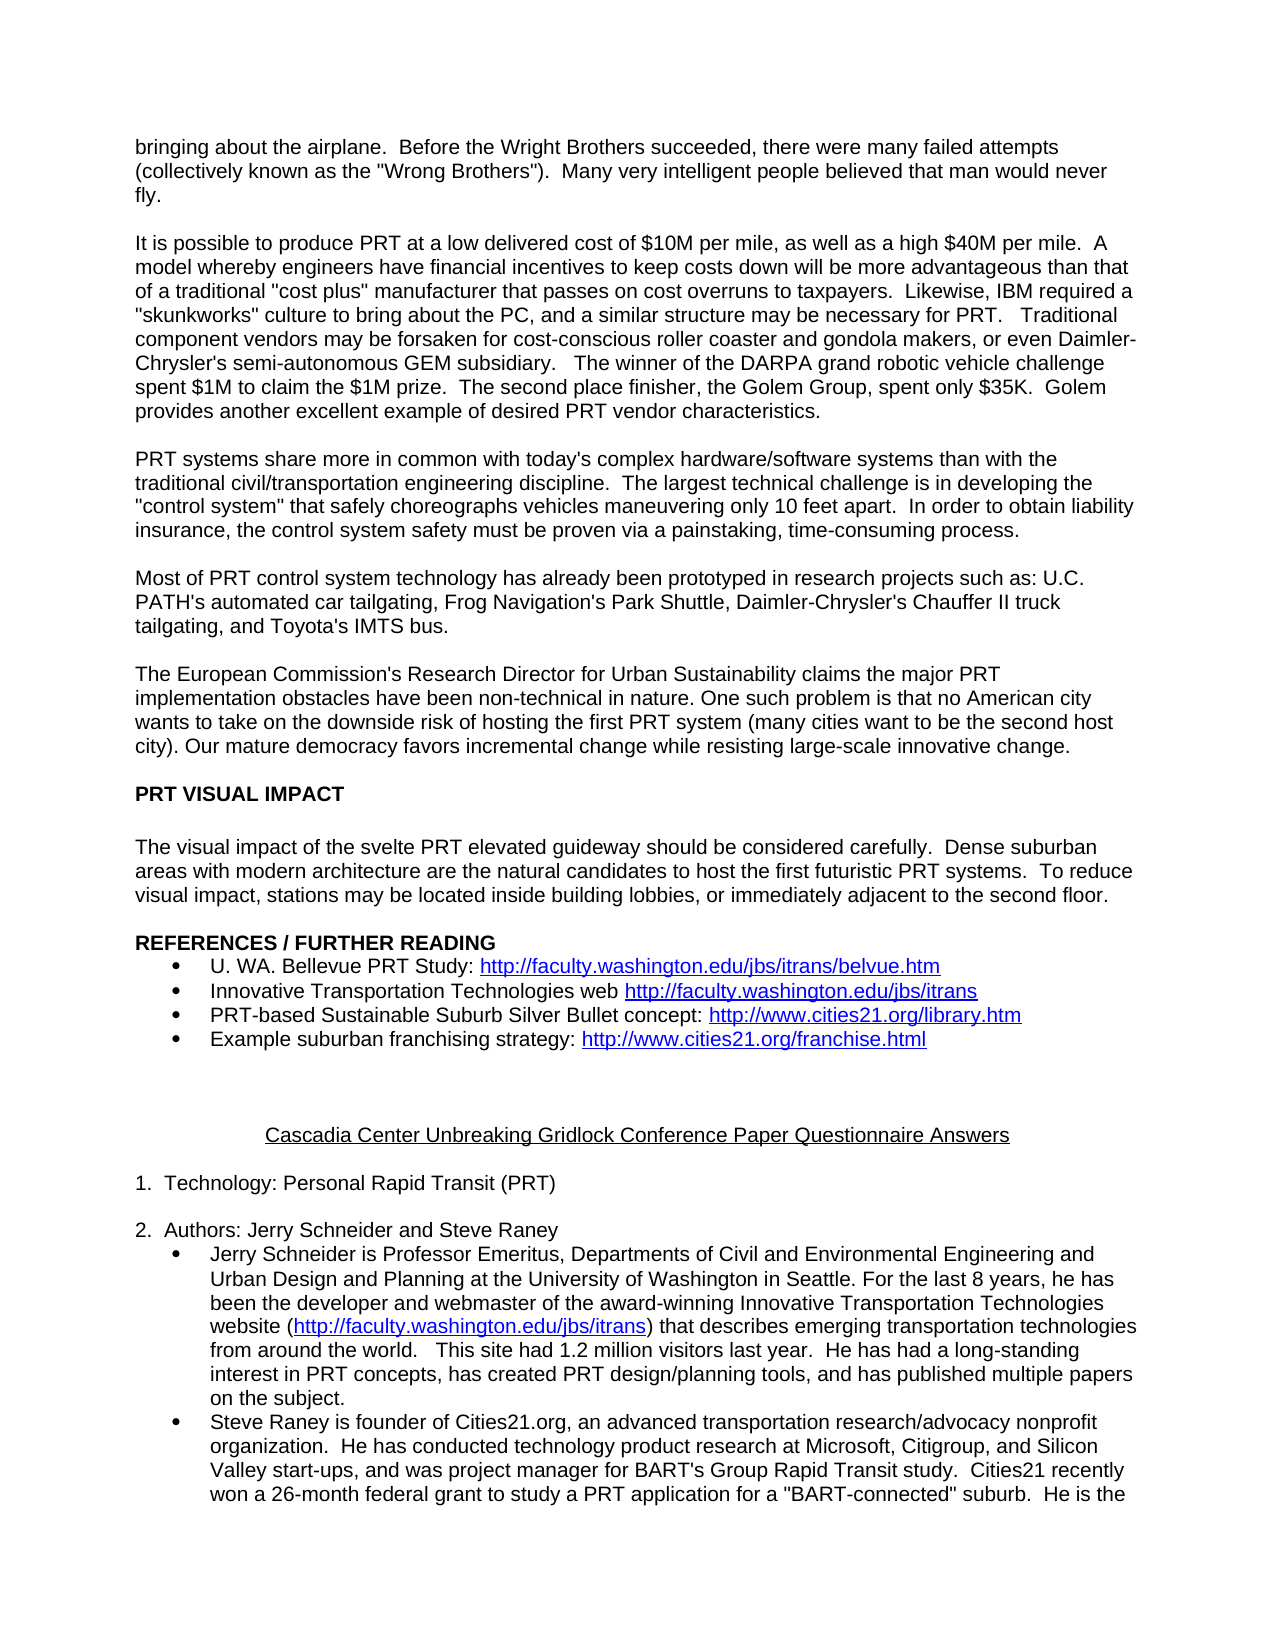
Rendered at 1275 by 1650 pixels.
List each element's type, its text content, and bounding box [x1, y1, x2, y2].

list Innovative Transportation Technologies web http://faculty.washington.edu/jbs/itrans [172, 978, 1140, 1002]
text PRT systems share more in common with today's complex hardware/software systems than with the traditional civil/transportation engineering discipline. The largest technical challenge is in developing the "control system" that safely choreographs vehicles maneuvering only 10 feet apart. In order to obtain liability insurance, the control system safety must be proven via a painstaking, time-consuming process. [135, 446, 1140, 542]
list Jerry Schneider is Professor Emeritus, Departments of Civil and Environmental Engineering and Urban Design and Planning at the University of Washington in Seattle. For the last 8 years, he has been the developer and webmaster of the award-winning Innovative Transportation Technologies website (http://faculty.washington.edu/jbs/itrans) that describes emerging transportation technologies from around the world. This site had 1.2 million visitors last year. He has had a long-standing interest in PRT concepts, has created PRT design/planning tools, and has published multiple papers on the subject. [172, 1242, 1140, 1410]
text 1. Technology: Personal Rapid Transit (PRT) [135, 1170, 1140, 1194]
list PRT-based Sustainable Suburb Silver Bullet concept: http://www.cities21.org/library.htm [172, 1002, 1140, 1027]
text Most of PRT control system technology has already been prototyped in research projects such as: U.C. PATH's automated car tailgating, Frog Navigation's Park Shuttle, Daimler-Chrysler's Chauffer II truck tailgating, and Toyota's IMTS bus. [135, 566, 1140, 638]
text The visual impact of the svelte PRT elevated guideway should be considered carefully. Dense suburban areas with modern architecture are the natural candidates to host the first futuristic PRT systems. To reduce visual impact, stations may be located inside building lobbies, or immediately adjacent to the second floor. [135, 834, 1140, 906]
subtitle Cascadia Center Unbreaking Gridlock Conference Paper Questionnaire Answers [135, 1122, 1140, 1146]
text 2. Authors: Jerry Schneider and Steve Raney [135, 1218, 1140, 1242]
text It is possible to produce PRT at a low delivered cost of $10M per mile, as well as a high $40M per mile. A model whereby engineers have financial incentives to keep costs down will be more advantageous than that of a traditional "cost plus" manufacturer that passes on cost overruns to taxpayers. Likewise, IBM required a "skunkworks" culture to bring about the PC, and a similar structure may be necessary for PRT. Traditional component vendors may be forsaken for cost-conscious roller coaster and gondola makers, or even Daimler-Chrysler's semi-autonomous GEM subsidiary. The winner of the DARPA grand robotic vehicle challenge spent $1M to claim the $1M prize. The second place finisher, the Golem Group, spent only $35K. Golem provides another excellent example of desired PRT vendor characteristics. [135, 231, 1140, 422]
list U. WA. Bellevue PRT Study: http://faculty.washington.edu/jbs/itrans/belvue.htm [172, 954, 1140, 978]
list Steve Raney is founder of Cities21.org, an advanced transportation research/advocacy nonprofit organization. He has conducted technology product research at Microsoft, Citigroup, and Silicon Valley start-ups, and was project manager for BART's Group Rapid Transit study. Cities21 recently won a 26-month federal grant to study a PRT application for a "BART-connected" suburb. He is the [172, 1410, 1140, 1506]
subtitle PRT VISUAL IMPACT [135, 782, 1140, 806]
list Example suburban franchising strategy: http://www.cities21.org/franchise.html [172, 1027, 1140, 1051]
text The European Commission's Research Director for Urban Sustainability claims the major PRT implementation obstacles have been non-technical in nature. One such problem is that no American city wants to take on the downside risk of hosting the first PRT system (many cities want to be the second host city). Our mature democracy favors incremental change while resisting large-scale innovative change. [135, 662, 1140, 758]
subtitle REFERENCES / FURTHER READING [135, 930, 1140, 954]
text bringing about the airplane. Before the Wright Brothers succeeded, there were many failed attempts (collectively known as the "Wrong Brothers"). Many very intelligent people believed that man would never fly. [135, 135, 1140, 207]
